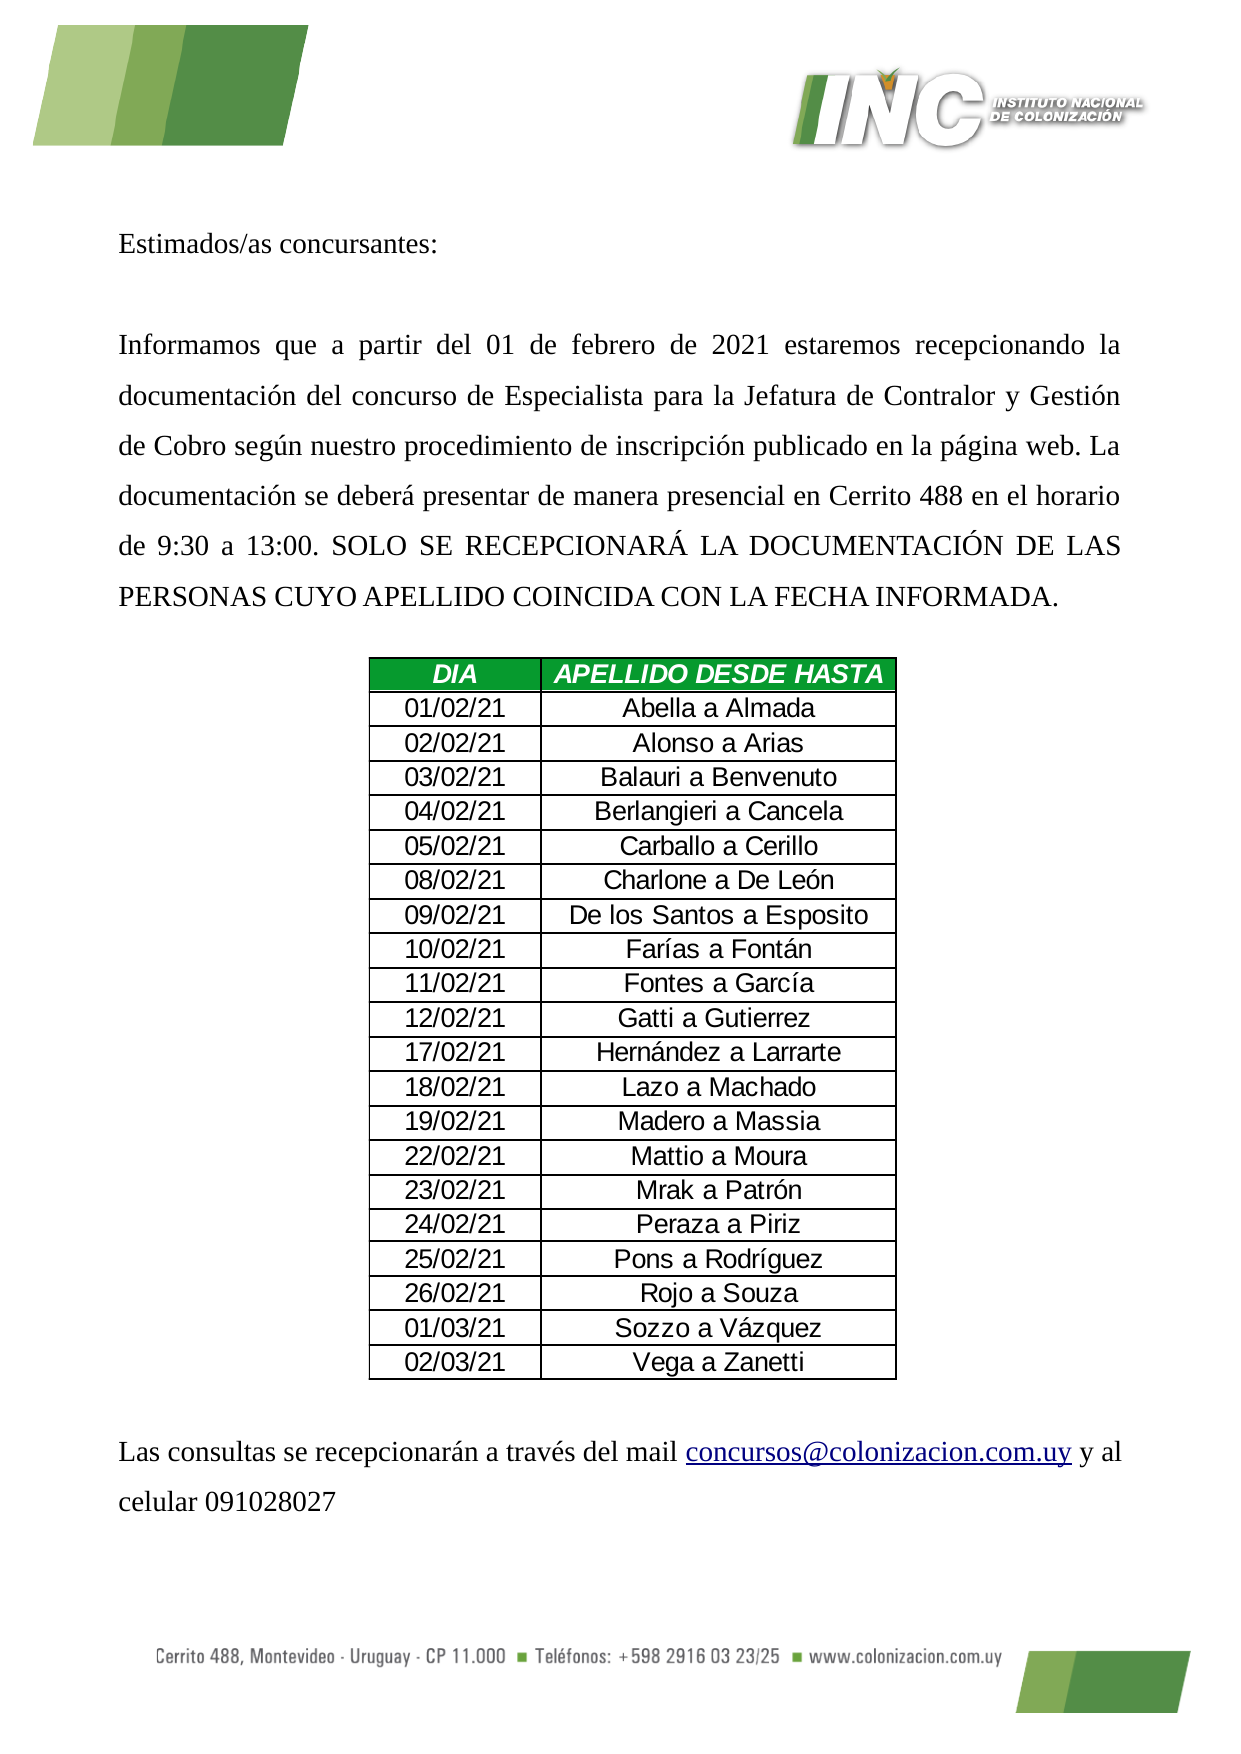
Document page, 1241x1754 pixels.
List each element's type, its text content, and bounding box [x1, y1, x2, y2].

text Estimados/as concursantes: [118, 227, 1122, 260]
text Informamos que a partir del 01 de febrero de 2021 estaremos recepcionando la documentación del concurso de Especialista para la Jefatura de Contralor y Gestión de Cobro según nuestro procedimiento de inscripción publicado en la página web. La documentación se deberá presentar de manera presencial en Cerrito 488 en el horario de 9:30 a 13:00. SOLO SE RECEPCIONARÁ LA DOCUMENTACIÓN DE LAS PERSONAS CUYO APELLIDO COINCIDA CON LA FECHA INFORMADA. [118, 327, 1122, 612]
picture [32, 25, 1153, 156]
text Las consultas se recepcionarán a través del mail concursos@colonizacion.com.uy y al celular 091028027 [118, 1434, 1122, 1518]
picture [156, 1648, 1191, 1713]
